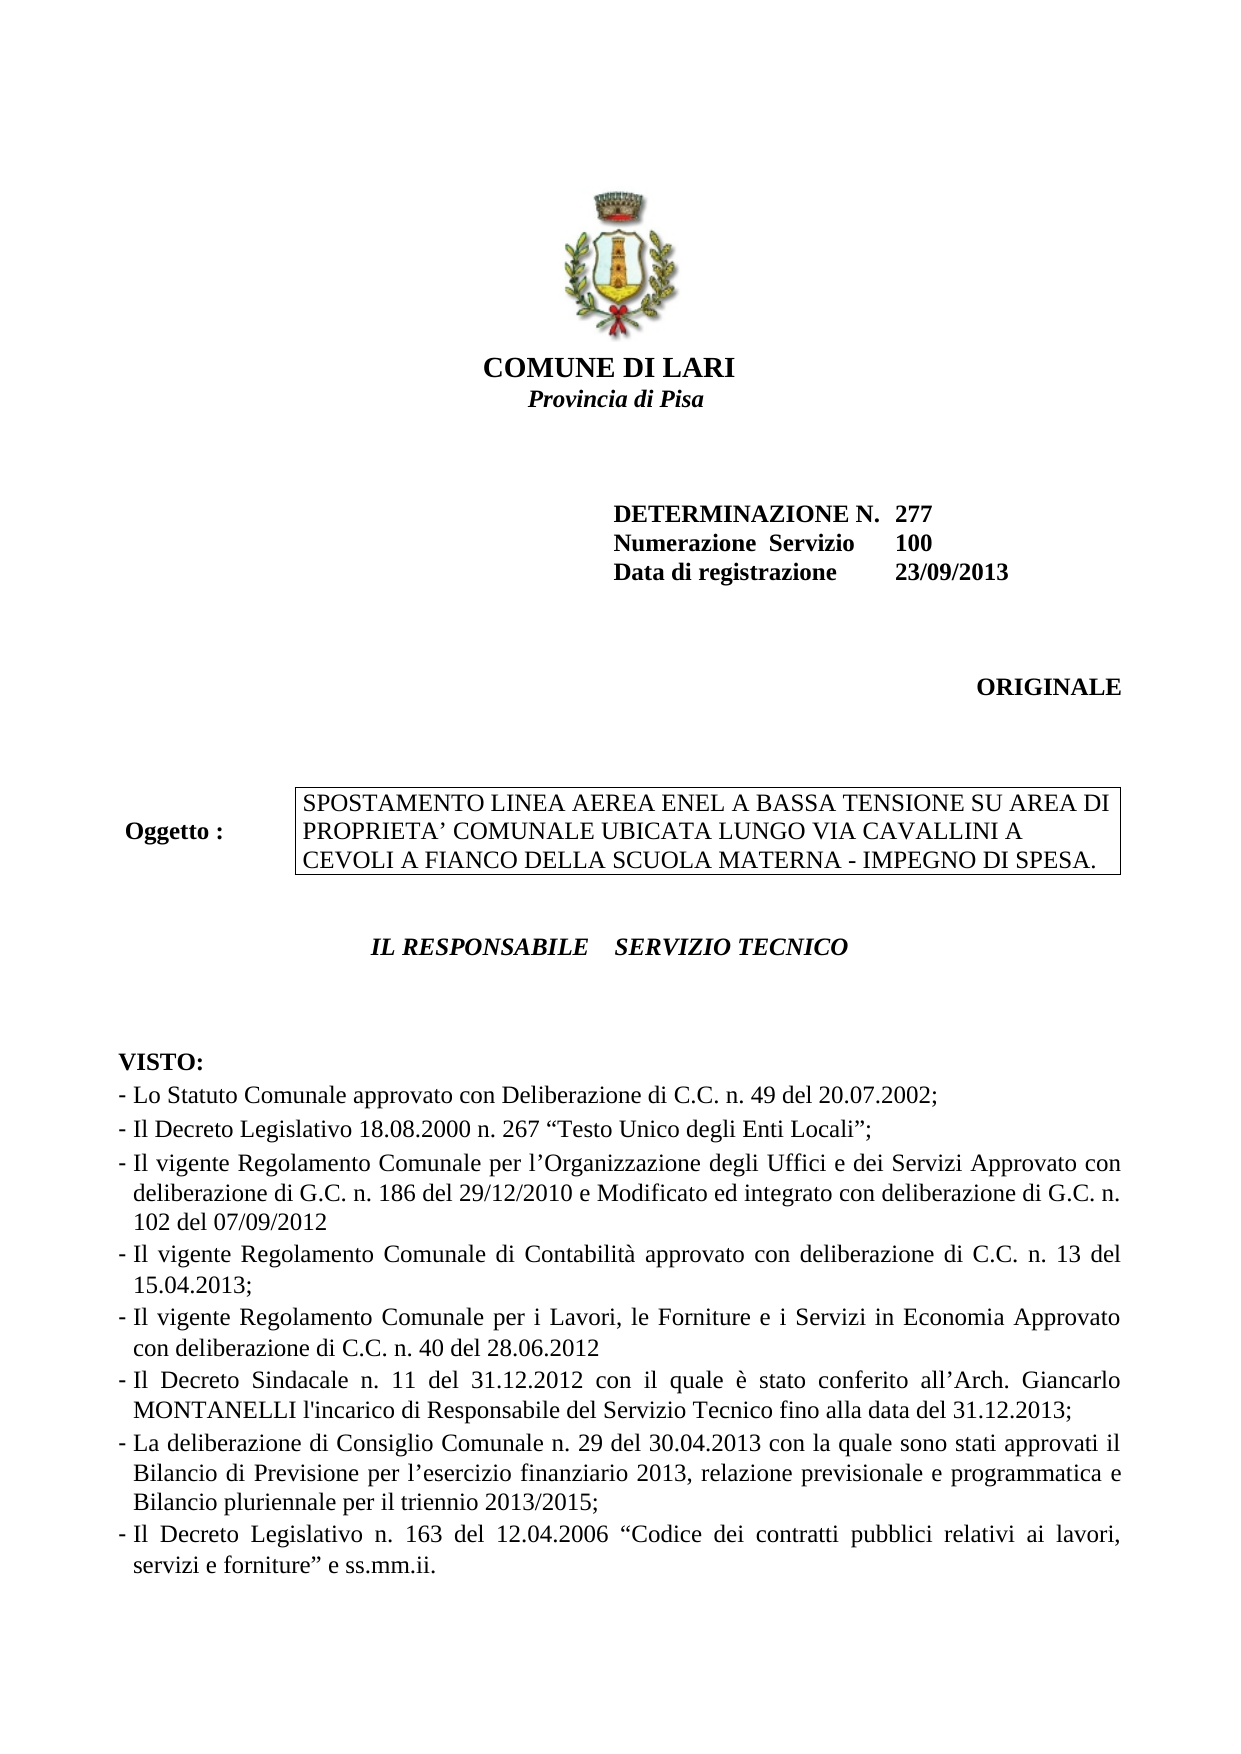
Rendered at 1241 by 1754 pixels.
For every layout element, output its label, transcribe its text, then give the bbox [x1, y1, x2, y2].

table_cell Data di registrazione [606, 557, 887, 585]
table_header 277 [888, 499, 1122, 528]
list Lo Statuto Comunale approvato con Deliberazione di C.C. n. 49 del 20.07.2002; [118, 1076, 1122, 1110]
title comune di lari [118, 351, 1122, 384]
list Il Decreto Legislativo n. 163 del 12.04.2006 “Codice dei contratti pubblici relativi ai lavori, servizi e forniture” e ss.mm.ii. [118, 1516, 1122, 1579]
table_header [117, 499, 345, 528]
table_cell [117, 528, 345, 557]
list Il Decreto Sindacale n. 11 del 31.12.2012 con il quale è stato conferito all’Arch. Giancarlo MONTANELLI l'incarico di Responsabile del Servizio Tecnico fino alla data del 31.12.2013; [118, 1362, 1122, 1424]
subtitle ORIGINALE [118, 672, 1122, 700]
list Il vigente Regolamento Comunale per i Lavori, le Forniture e i Servizi in Economia Approvato con deliberazione di C.C. n. 40 del 28.06.2012 [118, 1299, 1122, 1362]
title Provincia di Pisa [118, 384, 1122, 413]
list Il Decreto Legislativo 18.08.2000 n. 267 “Testo Unico degli Enti Locali”; [118, 1110, 1122, 1144]
text IL RESPONSABILE SERVIZIO TECNICO [118, 932, 1122, 961]
list Il vigente Regolamento Comunale di Contabilità approvato con deliberazione di C.C. n. 13 del 15.04.2013; [118, 1236, 1122, 1299]
picture [558, 186, 682, 342]
table_cell [345, 528, 606, 557]
list Il vigente Regolamento Comunale per l’Organizzazione degli Uffici e dei Servizi Approvato con deliberazione di G.C. n. 186 del 29/12/2010 e Modificato ed integrato con deliberazione di G.C. n. 102 del 07/09/2012 [118, 1144, 1122, 1236]
table_header [345, 499, 606, 528]
table_cell 100 [888, 528, 1122, 557]
table_cell [345, 557, 606, 585]
table_cell Numerazione Servizio [606, 528, 887, 557]
list La deliberazione di Consiglio Comunale n. 29 del 30.04.2013 con la quale sono stati approvati il Bilancio di Previsione per l’esercizio finanziario 2013, relazione previsionale e programmatica e Bilancio pluriennale per il triennio 2013/2015; [118, 1424, 1122, 1516]
table_header DETERMINAZIONE N. [606, 499, 887, 528]
text VISTO: [118, 1019, 1122, 1076]
table_cell 23/09/2013 [888, 557, 1122, 585]
table_header SPOSTAMENTO LINEA AEREA ENEL A BASSA TENSIONE SU AREA DI PROPRIETA’ COMUNALE UBICATA LUNGO VIA CAVALLINI A CEVOLI A FIANCO DELLA SCUOLA MATERNA - IMPEGNO DI SPESA. [296, 788, 1120, 874]
table_cell [117, 557, 345, 585]
table_header Oggetto : [117, 787, 295, 874]
